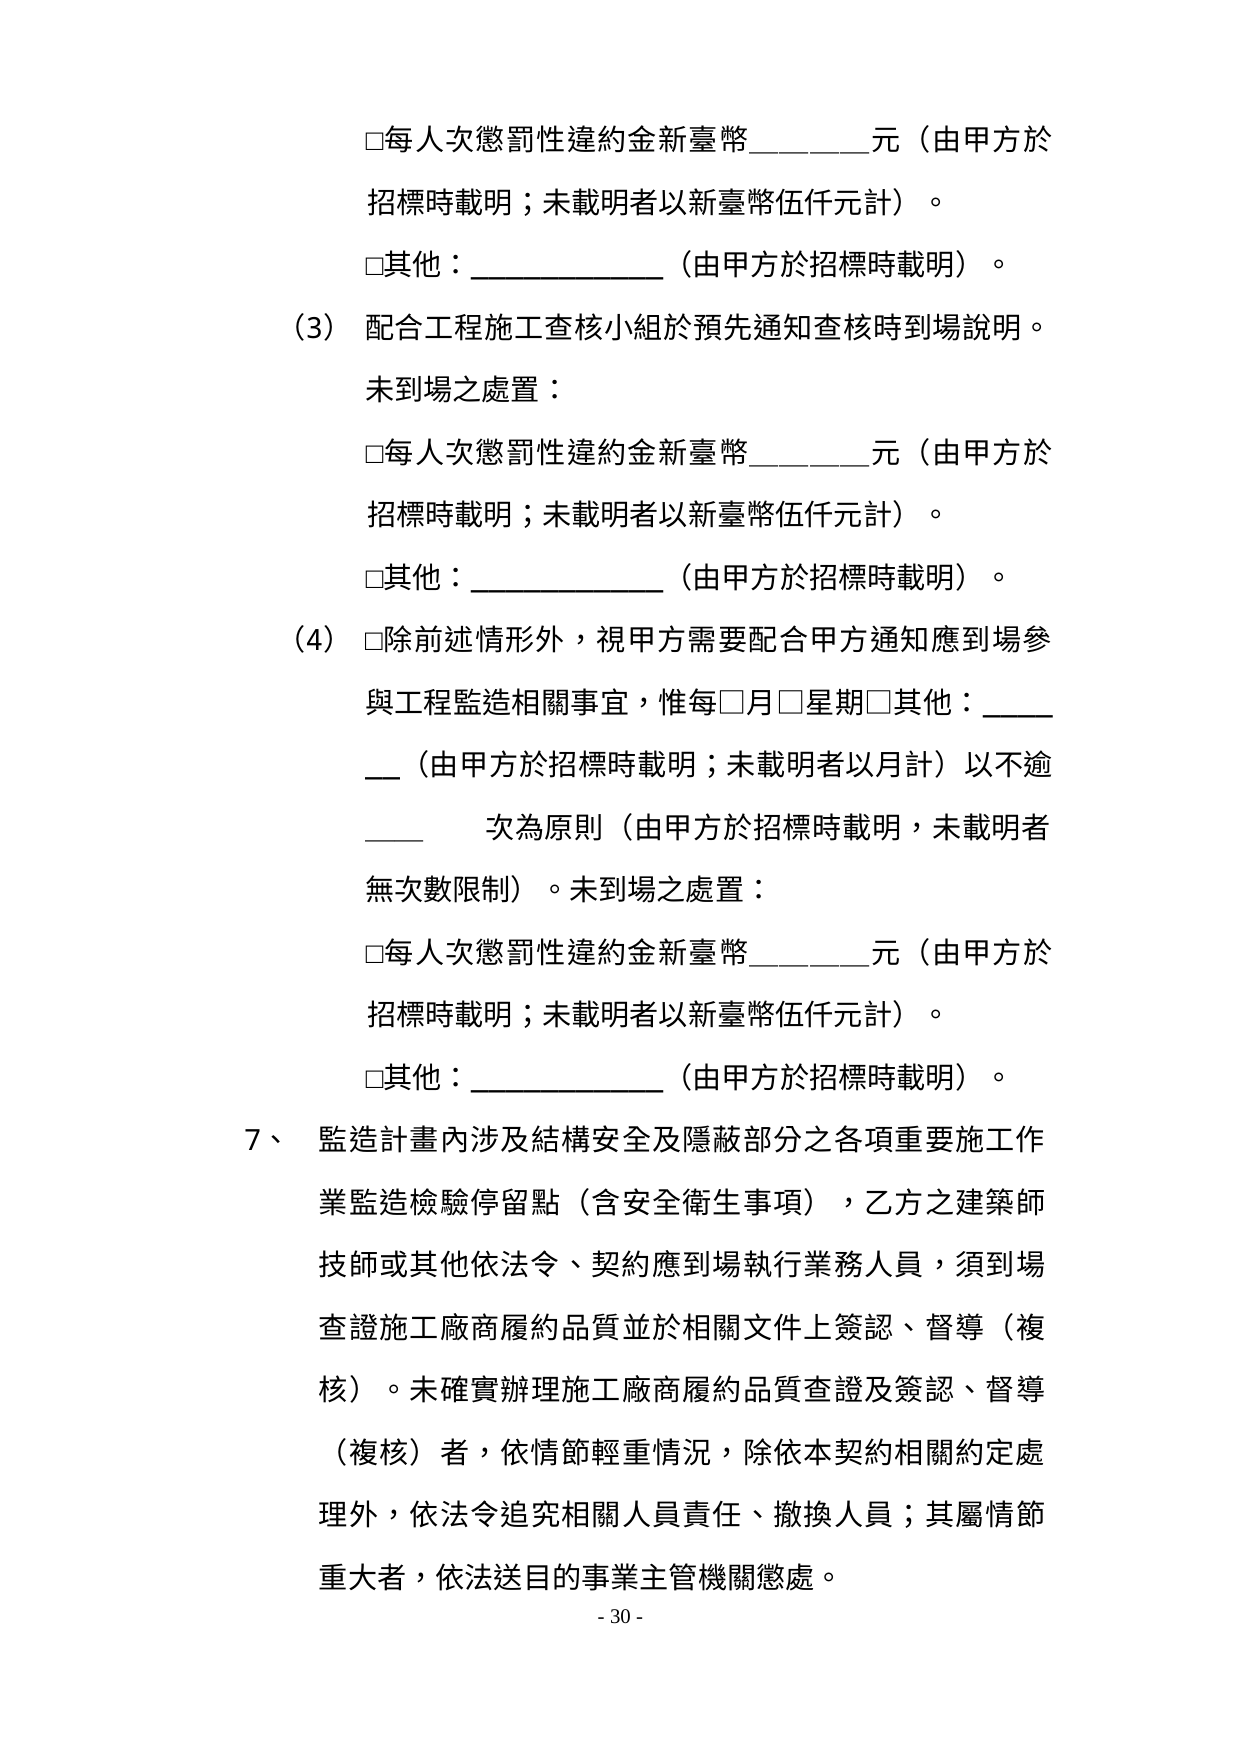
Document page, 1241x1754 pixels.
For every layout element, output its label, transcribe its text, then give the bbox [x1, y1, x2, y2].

list □除前述情形外，視甲方需要配合甲方通知應到場參與工程監造相關事宜，惟每□月□星期□其他：______（由甲方於招標時載明；未載明者以月計）以不逾＿＿ 次為原則（由甲方於招標時載明，未載明者無次數限制）。未到場之處置： [276, 596, 1053, 909]
text □其他：___________（由甲方於招標時載明）。 [366, 1034, 1053, 1096]
text □其他：___________（由甲方於招標時載明）。 [366, 221, 1053, 284]
text □每人次懲罰性違約金新臺幣＿＿＿＿元（由甲方於招標時載明；未載明者以新臺幣伍仟元計）。 [366, 96, 1053, 221]
list 配合工程施工查核小組於預先通知查核時到場說明。未到場之處置： [276, 284, 1053, 409]
text □每人次懲罰性違約金新臺幣＿＿＿＿元（由甲方於招標時載明；未載明者以新臺幣伍仟元計）。 [366, 909, 1053, 1034]
text □其他：___________（由甲方於招標時載明）。 [366, 534, 1053, 596]
list 監造計畫內涉及結構安全及隱蔽部分之各項重要施工作業監造檢驗停留點（含安全衛生事項），乙方之建築師、技師或其他依法令、契約應到場執行業務人員，須到場查證施工廠商履約品質並於相關文件上簽認、督導（複核）。未確實辦理施工廠商履約品質查證及簽認、督導（複核）者，依情節輕重情況，除依本契約相關約定處理外，依法令追究相關人員責任、撤換人員；其屬情節重大者，依法送目的事業主管機關懲處。 [244, 1096, 1047, 1596]
text □每人次懲罰性違約金新臺幣＿＿＿＿元（由甲方於招標時載明；未載明者以新臺幣伍仟元計）。 [366, 409, 1053, 534]
